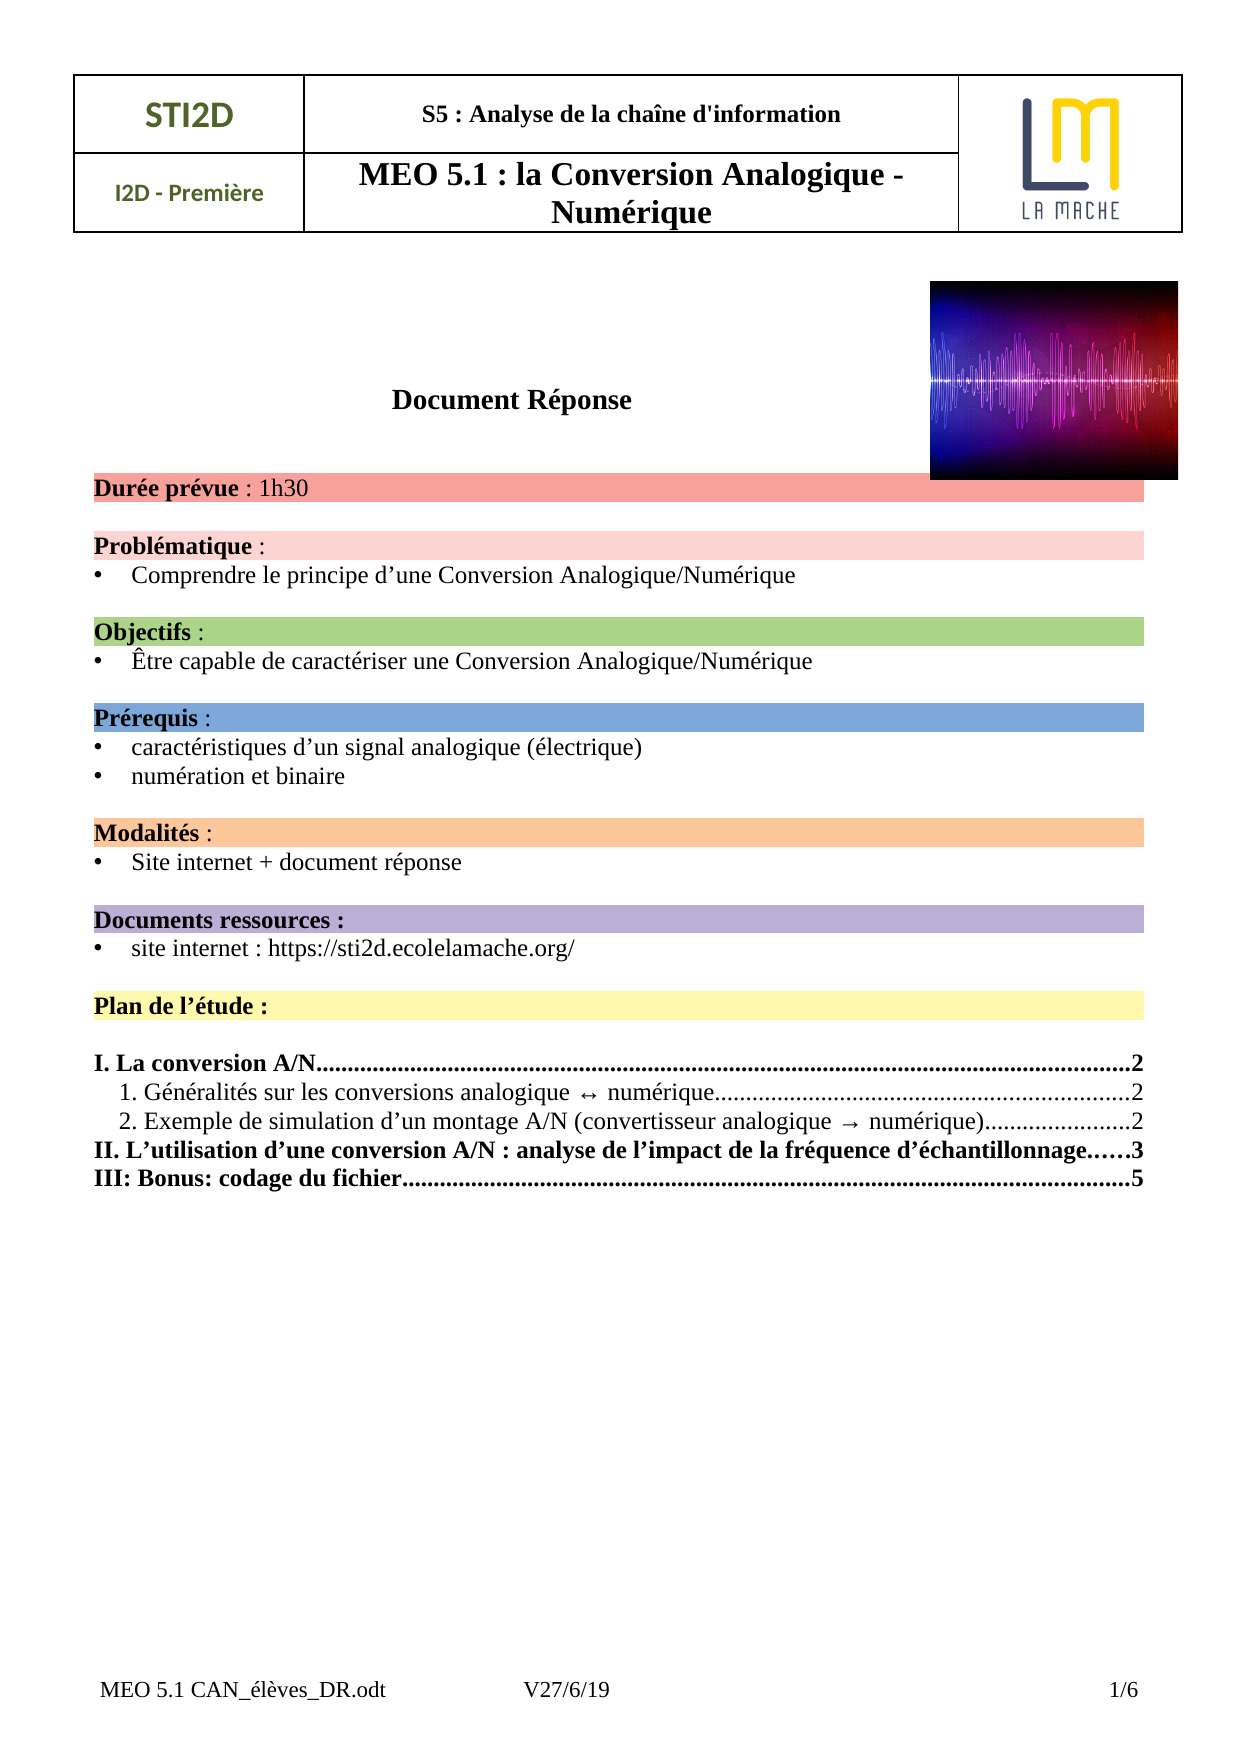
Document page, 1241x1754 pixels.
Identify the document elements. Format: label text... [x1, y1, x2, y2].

text II. L’utilisation d’une conversion A/N : analyse de l’impact de la fréquence d’échantillonnage. 3 [94, 1135, 1144, 1163]
list Être capable de caractériser une Conversion Analogique/Numérique [94, 646, 1144, 675]
text Prérequis : [94, 703, 1144, 732]
text III: Bonus: codage du fichier 5 [94, 1163, 1144, 1192]
picture [1011, 91, 1129, 222]
list Comprendre le principe d’une Conversion Analogique/Numérique [94, 560, 1144, 588]
text 2. Exemple de simulation d’un montage A/N (convertisseur analogique → numérique) 2 [119, 1106, 1144, 1135]
text I. La conversion A/N 2 [94, 1048, 1144, 1077]
list site internet : https://sti2d.ecolelamache.org/ [94, 933, 1144, 962]
list numération et binaire [94, 761, 1144, 790]
text Documents ressources : [94, 905, 1144, 933]
text Problématique : [94, 531, 1144, 560]
text Modalités : [94, 818, 1144, 847]
text Durée prévue : 1h30 [94, 473, 1144, 502]
picture [930, 281, 1179, 480]
text 1. Généralités sur les conversions analogique ↔ numérique 2 [119, 1077, 1144, 1106]
text Plan de l’étude : [94, 991, 1144, 1020]
list Site internet + document réponse [94, 847, 1144, 876]
text Objectifs : [94, 617, 1144, 646]
list caractéristiques d’un signal analogique (électrique) [94, 732, 1144, 761]
text Document Réponse [94, 382, 930, 416]
